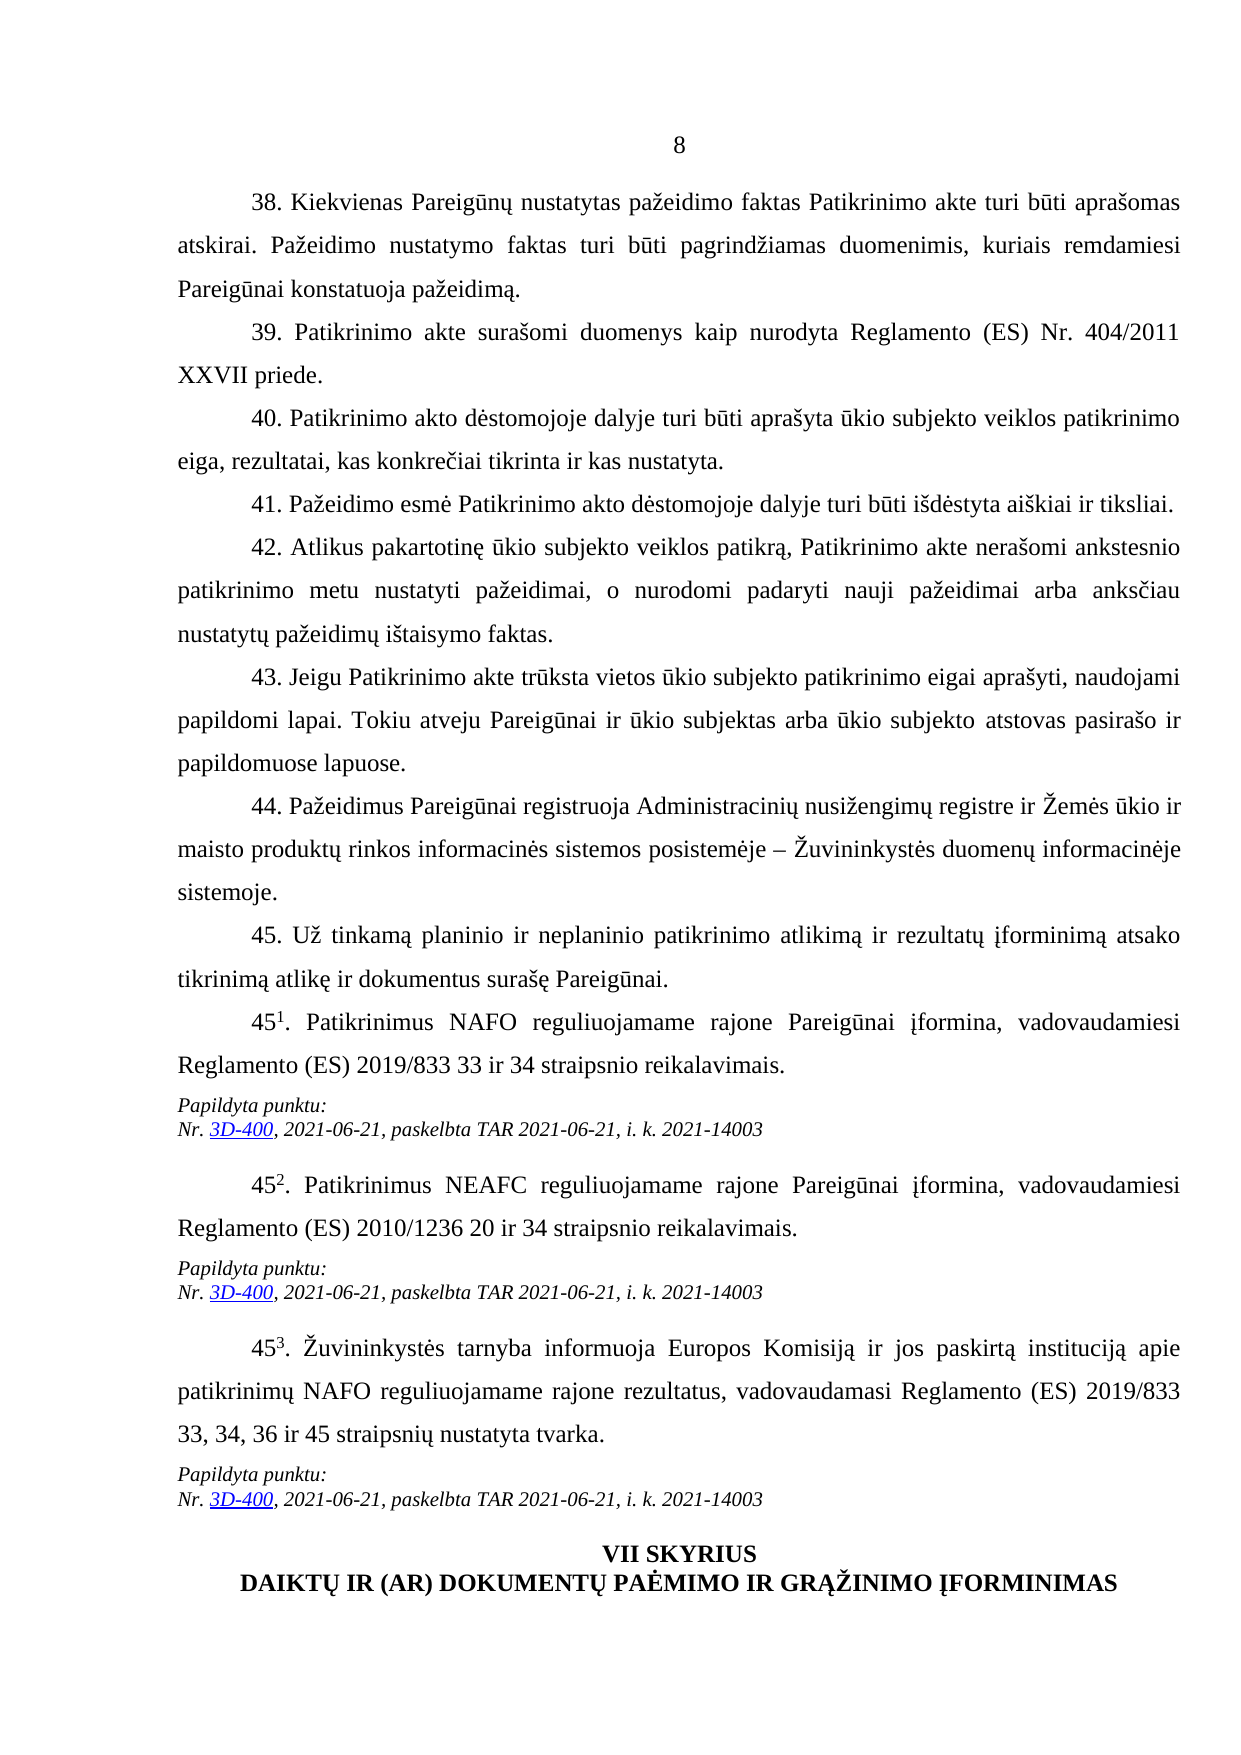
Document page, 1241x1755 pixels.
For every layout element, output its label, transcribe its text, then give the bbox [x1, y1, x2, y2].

text 39. Patikrinimo akte surašomi duomenys kaip nurodyta Reglamento (ES) Nr. 404/2011 XXVII priede. [177, 317, 1181, 389]
text Papildyta punktu: [177, 1462, 1181, 1486]
text 38. Kiekvienas Pareigūnų nustatytas pažeidimo faktas Patikrinimo akte turi būti aprašomas atskirai. Pažeidimo nustatymo faktas turi būti pagrindžiamas duomenimis, kuriais remdamiesi Pareigūnai konstatuoja pažeidimą. [177, 187, 1181, 302]
text DAIKTŲ IR (AR) DOKUMENTŲ PAĖMIMO IR GRĄŽINIMO ĮFORMINIMAS [177, 1568, 1181, 1597]
text Nr. 3D-400, 2021-06-21, paskelbta TAR 2021-06-21, i. k. 2021-14003 [177, 1117, 1181, 1141]
text 451. Patikrinimus NAFO reguliuojamame rajone Pareigūnai įformina, vadovaudamiesi Reglamento (ES) 2019/833 33 ir 34 straipsnio reikalavimais. [177, 1007, 1181, 1079]
text Nr. 3D-400, 2021-06-21, paskelbta TAR 2021-06-21, i. k. 2021-14003 [177, 1280, 1181, 1304]
text VII SKYRIUS [177, 1539, 1181, 1568]
text 42. Atlikus pakartotinę ūkio subjekto veiklos patikrą, Patikrinimo akte nerašomi ankstesnio patikrinimo metu nustatyti pažeidimai, o nurodomi padaryti nauji pažeidimai arba anksčiau nustatytų pažeidimų ištaisymo faktas. [177, 532, 1181, 647]
text 40. Patikrinimo akto dėstomojoje dalyje turi būti aprašyta ūkio subjekto veiklos patikrinimo eiga, rezultatai, kas konkrečiai tikrinta ir kas nustatyta. [177, 403, 1181, 475]
text 43. Jeigu Patikrinimo akte trūksta vietos ūkio subjekto patikrinimo eigai aprašyti, naudojami papildomi lapai. Tokiu atveju Pareigūnai ir ūkio subjektas arba ūkio subjekto atstovas pasirašo ir papildomuose lapuose. [177, 662, 1181, 777]
text 41. Pažeidimo esmė Patikrinimo akto dėstomojoje dalyje turi būti išdėstyta aiškiai ir tiksliai. [177, 489, 1181, 518]
text 44. Pažeidimus Pareigūnai registruoja Administracinių nusižengimų registre ir Žemės ūkio ir maisto produktų rinkos informacinės sistemos posistemėje – Žuvininkystės duomenų informacinėje sistemoje. [177, 791, 1181, 906]
text 452. Patikrinimus NEAFC reguliuojamame rajone Pareigūnai įformina, vadovaudamiesi Reglamento (ES) 2010/1236 20 ir 34 straipsnio reikalavimais. [177, 1170, 1181, 1242]
text Nr. 3D-400, 2021-06-21, paskelbta TAR 2021-06-21, i. k. 2021-14003 [177, 1486, 1181, 1511]
text 45. Už tinkamą planinio ir neplaninio patikrinimo atlikimą ir rezultatų įforminimą atsako tikrinimą atlikę ir dokumentus surašę Pareigūnai. [177, 921, 1181, 992]
text Papildyta punktu: [177, 1256, 1181, 1280]
text Papildyta punktu: [177, 1093, 1181, 1117]
text 453. Žuvininkystės tarnyba informuoja Europos Komisiją ir jos paskirtą instituciją apie patikrinimų NAFO reguliuojamame rajone rezultatus, vadovaudamasi Reglamento (ES) 2019/833 33, 34, 36 ir 45 straipsnių nustatyta tvarka. [177, 1333, 1181, 1448]
